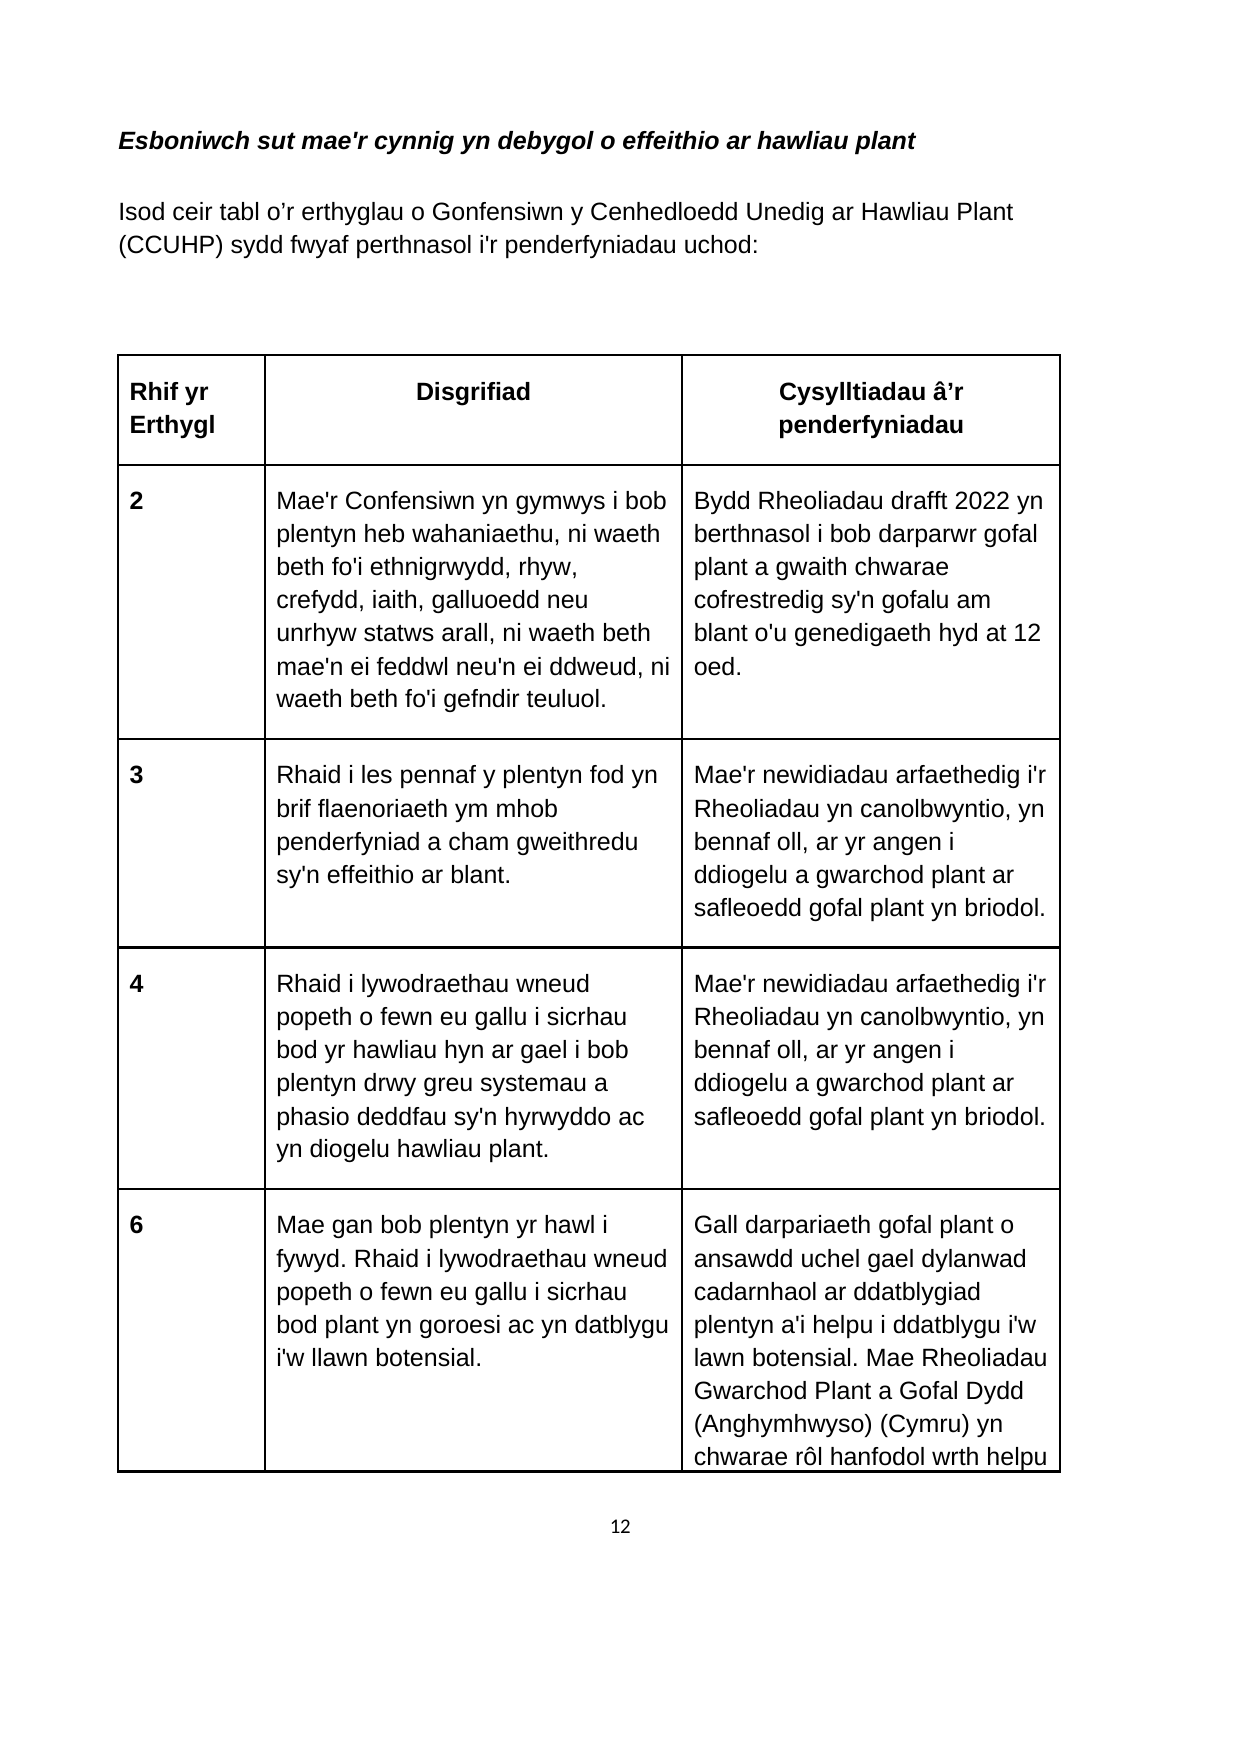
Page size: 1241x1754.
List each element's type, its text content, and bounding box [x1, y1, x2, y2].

text Esboniwch sut mae'r cynnig yn debygol o effeithio ar hawliau plant [118, 120, 1122, 155]
table_cell Mae'r newidiadau arfaethedig i'r Rheoliadau yn canolbwyntio, yn bennaf oll, ar yr angen i ddiogelu a gwarchod plant ar safleoedd gofal plant yn briodol. [683, 740, 1059, 946]
table_cell Mae gan bob plentyn yr hawl i fywyd. Rhaid i lywodraethau wneud popeth o fewn eu gallu i sicrhau bod plant yn goroesi ac yn datblygu i'w llawn botensial. [266, 1190, 681, 1470]
table_header Cysylltiadau â’r penderfyniadau [683, 356, 1059, 463]
table_cell Rhaid i lywodraethau wneud popeth o fewn eu gallu i sicrhau bod yr hawliau hyn ar gael i bob plentyn drwy greu systemau a phasio deddfau sy'n hyrwyddo ac yn diogelu hawliau plant. [266, 949, 681, 1188]
table_header Disgrifiad [266, 356, 681, 463]
table_cell 6 [119, 1190, 264, 1470]
table_cell Gall darpariaeth gofal plant o ansawdd uchel gael dylanwad cadarnhaol ar ddatblygiad plentyn a'i helpu i ddatblygu i'w lawn botensial. Mae Rheoliadau Gwarchod Plant a Gofal Dydd (Anghymhwyso) (Cymru) yn chwarae rôl hanfodol wrth helpu [683, 1190, 1059, 1470]
table_cell 3 [119, 740, 264, 946]
table_cell Rhaid i les pennaf y plentyn fod yn brif flaenoriaeth ym mhob penderfyniad a cham gweithredu sy'n effeithio ar blant. [266, 740, 681, 946]
table_cell Mae'r Confensiwn yn gymwys i bob plentyn heb wahaniaethu, ni waeth beth fo'i ethnigrwydd, rhyw, crefydd, iaith, galluoedd neu unrhyw statws arall, ni waeth beth mae'n ei feddwl neu'n ei ddweud, ni waeth beth fo'i gefndir teuluol. [266, 466, 681, 738]
table_cell Bydd Rheoliadau drafft 2022 yn berthnasol i bob darparwr gofal plant a gwaith chwarae cofrestredig sy'n gofalu am blant o'u genedigaeth hyd at 12 oed. [683, 466, 1059, 738]
table_cell 2 [119, 466, 264, 738]
table_header Rhif yr Erthygl [119, 356, 264, 463]
table_cell 4 [119, 949, 264, 1188]
table_cell Mae'r newidiadau arfaethedig i'r Rheoliadau yn canolbwyntio, yn bennaf oll, ar yr angen i ddiogelu a gwarchod plant ar safleoedd gofal plant yn briodol. [683, 949, 1059, 1188]
text Isod ceir tabl o’r erthyglau o Gonfensiwn y Cenhedloedd Unedig ar Hawliau Plant (CCUHP) sydd fwyaf perthnasol i'r penderfyniadau uchod: [118, 197, 1122, 258]
